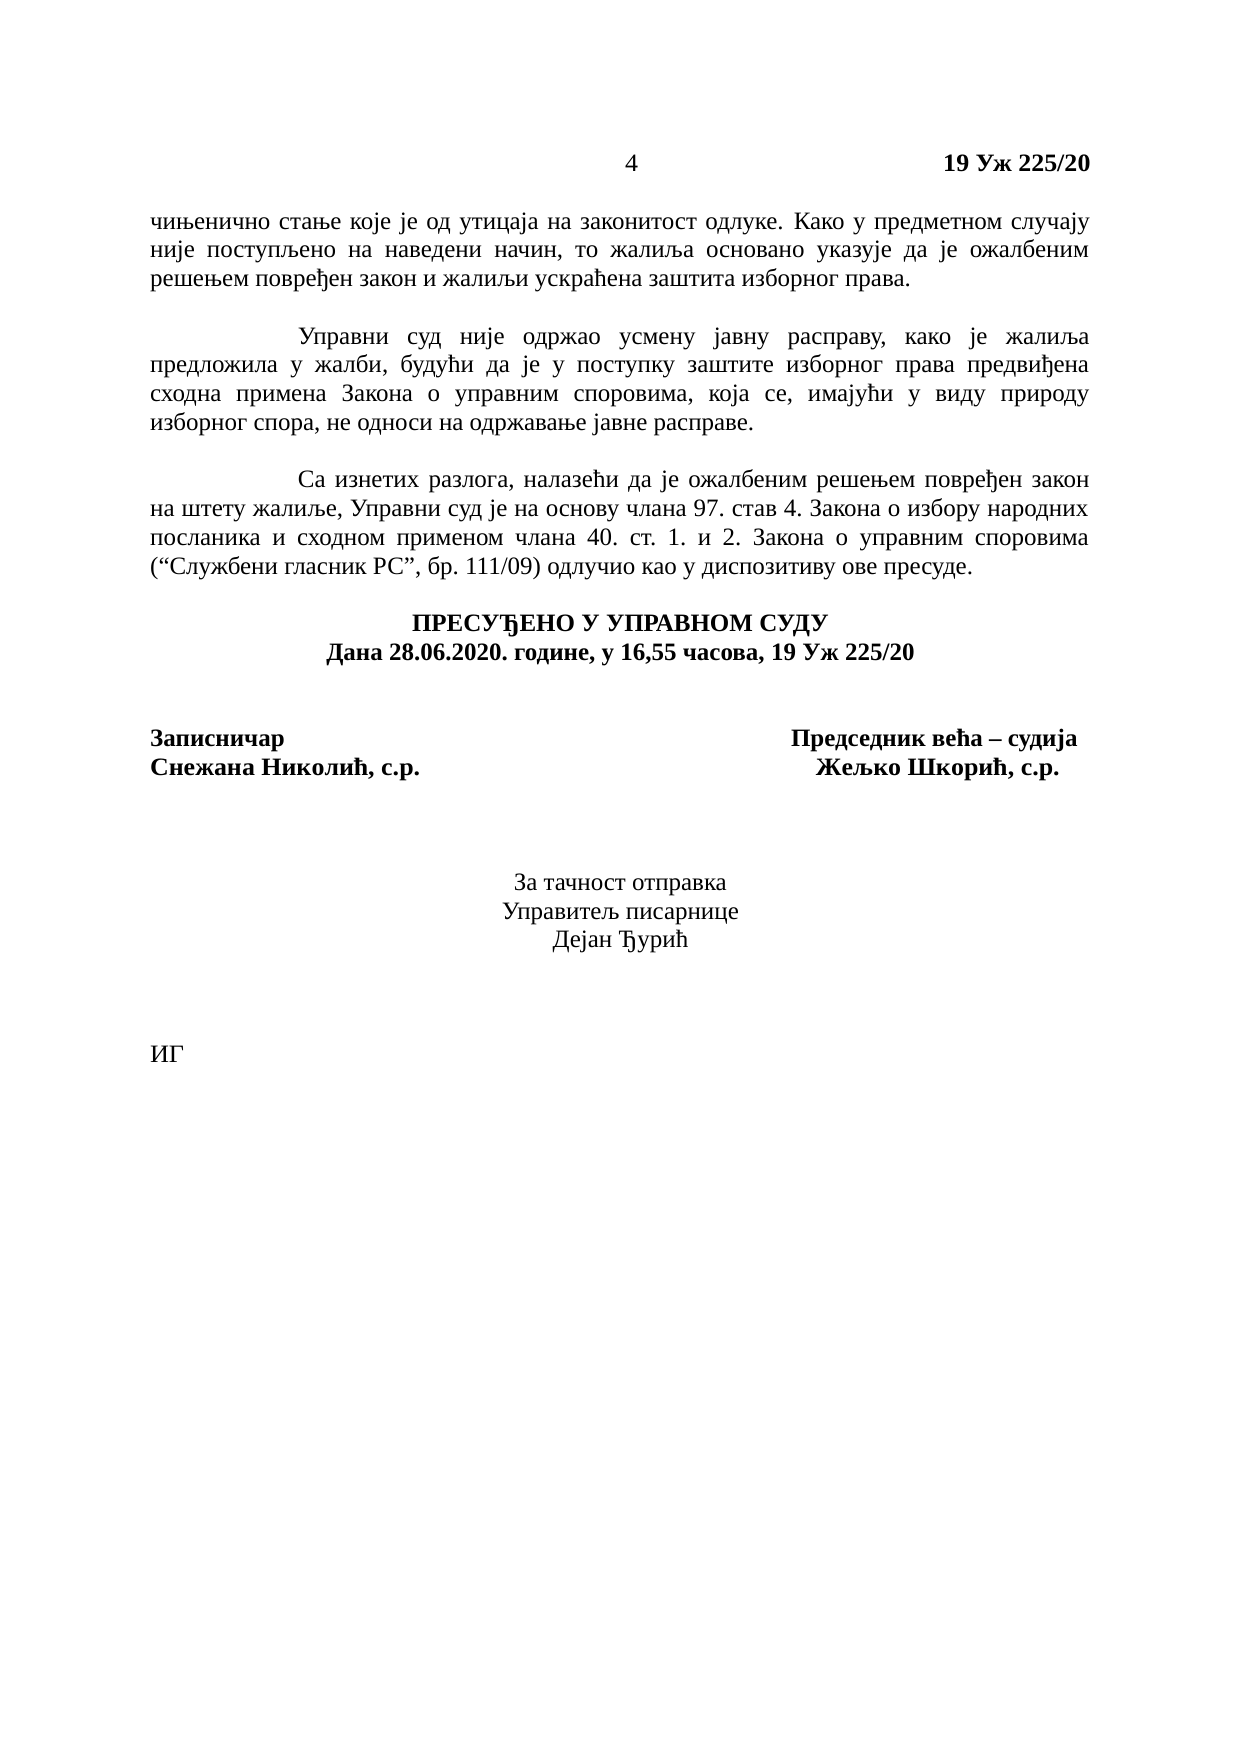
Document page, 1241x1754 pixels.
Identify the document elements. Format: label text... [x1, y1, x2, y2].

text ПРЕСУЂЕНО У УПРАВНОМ СУДУ [150, 608, 1090, 637]
text чињенично стање које је од утицаја на законитост одлуке. Како у предметном случају није поступљено на наведени начин, то жалиља основано указује да је ожалбеним решењем повређен закон и жалиљи ускраћена заштита изборног права. [150, 206, 1090, 292]
text Записничар Председник већа – судија [150, 723, 1090, 752]
text ИГ [150, 1039, 1090, 1068]
text Дејан Ђурић [150, 924, 1090, 953]
text Дана 28.06.2020. године, у 16,55 часова, 19 Уж 225/20 [150, 637, 1090, 666]
text Управитељ писарнице [150, 896, 1090, 924]
text Са изнетих разлога, налазећи да је ожалбеним решењем повређен закон на штету жалиље, Управни суд је на основу члана 97. став 4. Закона о избору народних посланика и сходном применом члана 40. ст. 1. и 2. Закона о управним споровима (“Службени гласник РС”, бр. 111/09) одлучио као у диспозитиву ове пресуде. [150, 464, 1090, 579]
text Снежана Николић, с.р. Жељко Шкорић, с.р. [150, 752, 1090, 781]
text Управни суд није одржао усмену јавну расправу, како је жалиља предложила у жалби, будући да је у поступку заштите изборног права предвиђена сходна примена Закона о управним споровима, која се, имајући у виду природу изборног спора, не односи на одржавање јавне расправе. [150, 321, 1090, 436]
text За тачност отправка [150, 867, 1090, 896]
